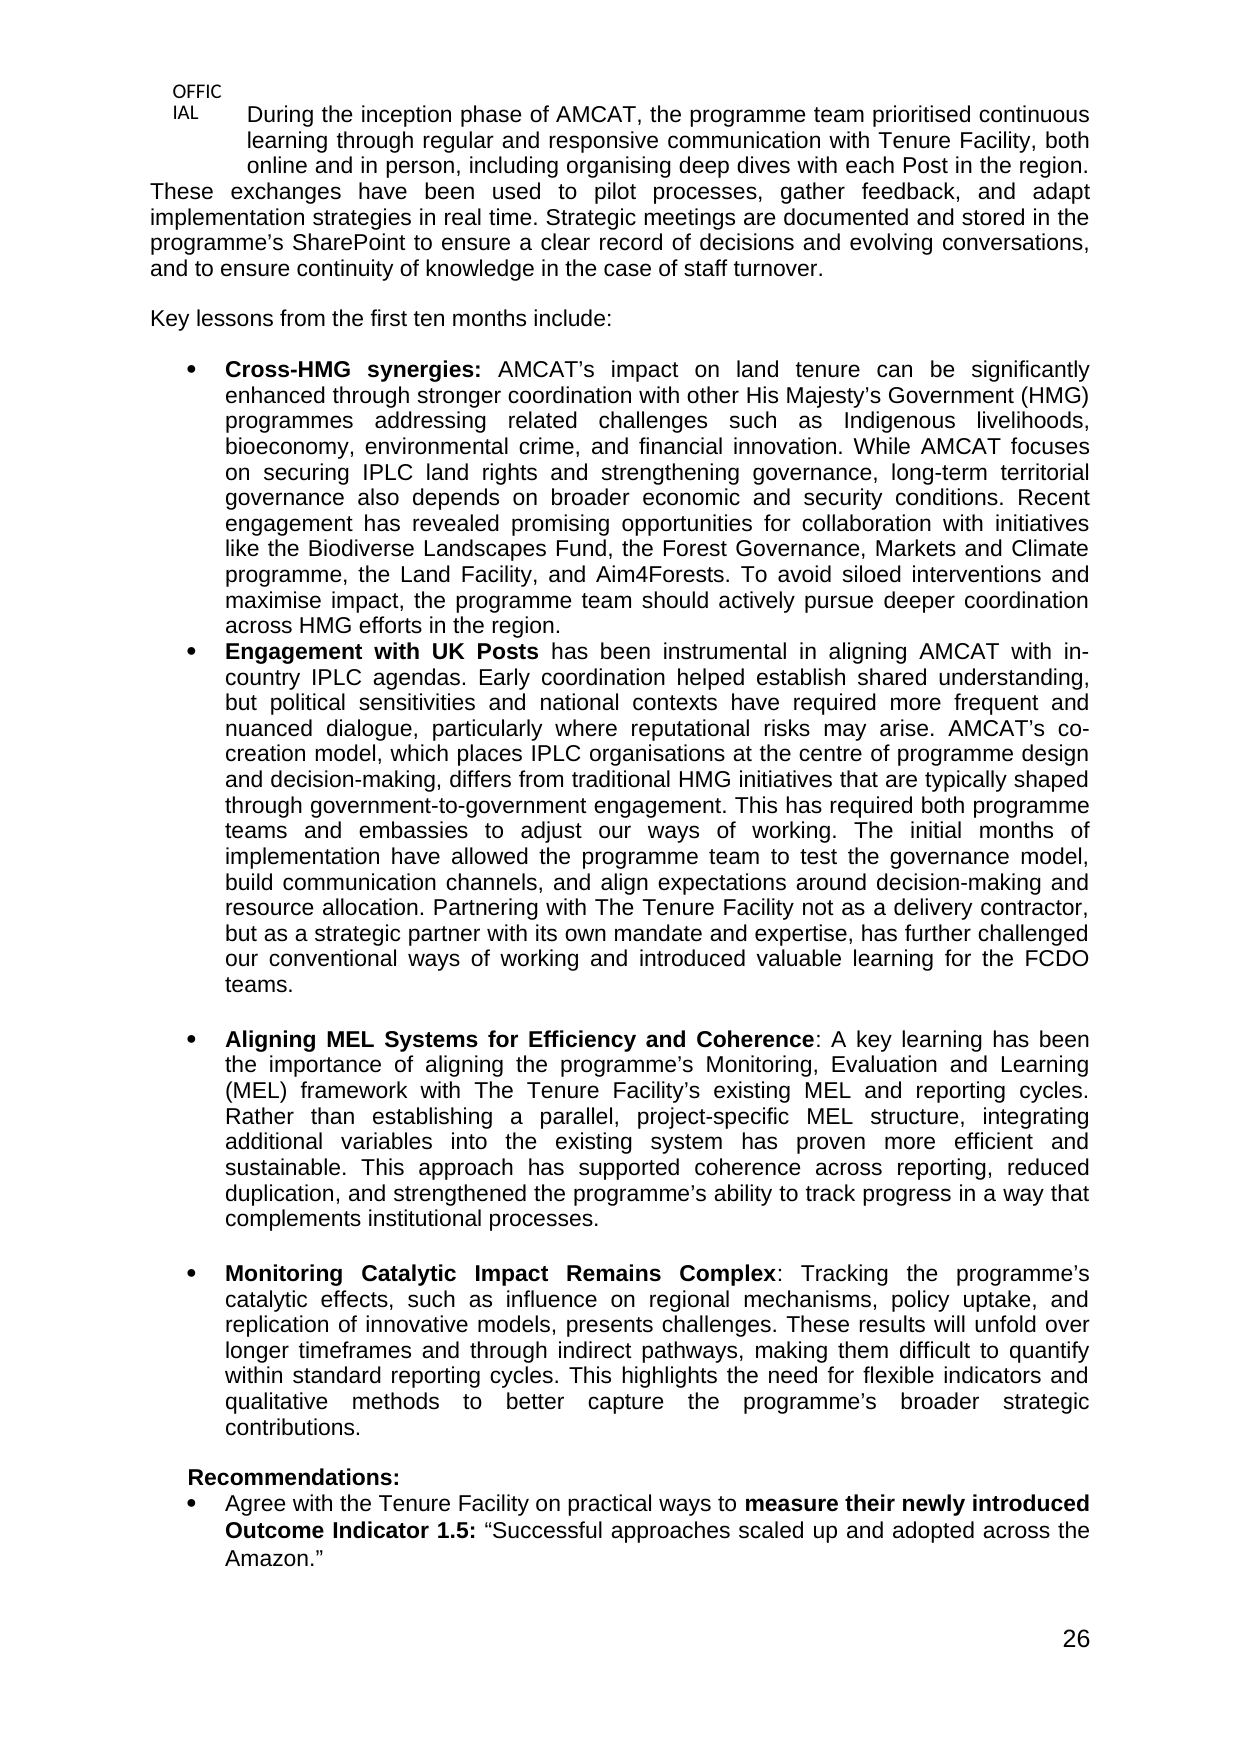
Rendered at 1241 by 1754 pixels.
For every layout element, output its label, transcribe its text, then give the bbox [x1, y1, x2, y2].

list Engagement with UK Posts has been instrumental in aligning AMCAT with in-country IPLC agendas. Early coordination helped establish shared understanding, but political sensitivities and national contexts have required more frequent and nuanced dialogue, particularly where reputational risks may arise. AMCAT’s co-creation model, which places IPLC organisations at the centre of programme design and decision-making, differs from traditional HMG initiatives that are typically shaped through government-to-government engagement. This has required both programme teams and embassies to adjust our ways of working. The initial months of implementation have allowed the programme team to test the governance model, build communication channels, and align expectations around decision-making and resource allocation. Partnering with The Tenure Facility not as a delivery contractor, but as a strategic partner with its own mandate and expertise, has further challenged our conventional ways of working and introduced valuable learning for the FCDO teams. [187, 638, 1090, 997]
list Agree with the Tenure Facility on practical ways to measure their newly introduced Outcome Indicator 1.5: “Successful approaches scaled up and adopted across the Amazon.” [187, 1491, 1090, 1571]
list Aligning MEL Systems for Efficiency and Coherence: A key learning has been the importance of aligning the programme’s Monitoring, Evaluation and Learning (MEL) framework with The Tenure Facility’s existing MEL and reporting cycles. Rather than establishing a parallel, project-specific MEL structure, integrating additional variables into the existing system has proven more efficient and sustainable. This approach has supported coherence across reporting, reduced duplication, and strengthened the programme’s ability to track progress in a way that complements institutional processes. [187, 1026, 1090, 1231]
text Key lessons from the first ten months include: [150, 306, 1090, 332]
list Cross-HMG synergies: AMCAT’s impact on land tenure can be significantly enhanced through stronger coordination with other His Majesty’s Government (HMG) programmes addressing related challenges such as Indigenous livelihoods, bioeconomy, environmental crime, and financial innovation. While AMCAT focuses on securing IPLC land rights and strengthening governance, long-term territorial governance also depends on broader economic and security conditions. Recent engagement has revealed promising opportunities for collaboration with initiatives like the Biodiverse Landscapes Fund, the Forest Governance, Markets and Climate programme, the Land Facility, and Aim4Forests. To avoid siloed interventions and maximise impact, the programme team should actively pursue deeper coordination across HMG efforts in the region. [187, 357, 1090, 638]
text During the inception phase of AMCAT, the programme team prioritised continuous learning through regular and responsive communication with Tenure Facility, both online and in person, including organising deep dives with each Post in the region. These exchanges have been used to pilot processes, gather feedback, and adapt implementation strategies in real time. Strategic meetings are documented and stored in the programme’s SharePoint to ensure a clear record of decisions and evolving conversations, and to ensure continuity of knowledge in the case of staff turnover. [150, 102, 1090, 281]
text Recommendations: [187, 1465, 1090, 1491]
list Monitoring Catalytic Impact Remains Complex: Tracking the programme’s catalytic effects, such as influence on regional mechanisms, policy uptake, and replication of innovative models, presents challenges. These results will unfold over longer timeframes and through indirect pathways, making them difficult to quantify within standard reporting cycles. This highlights the need for flexible indicators and qualitative methods to better capture the programme’s broader strategic contributions. [187, 1261, 1090, 1440]
